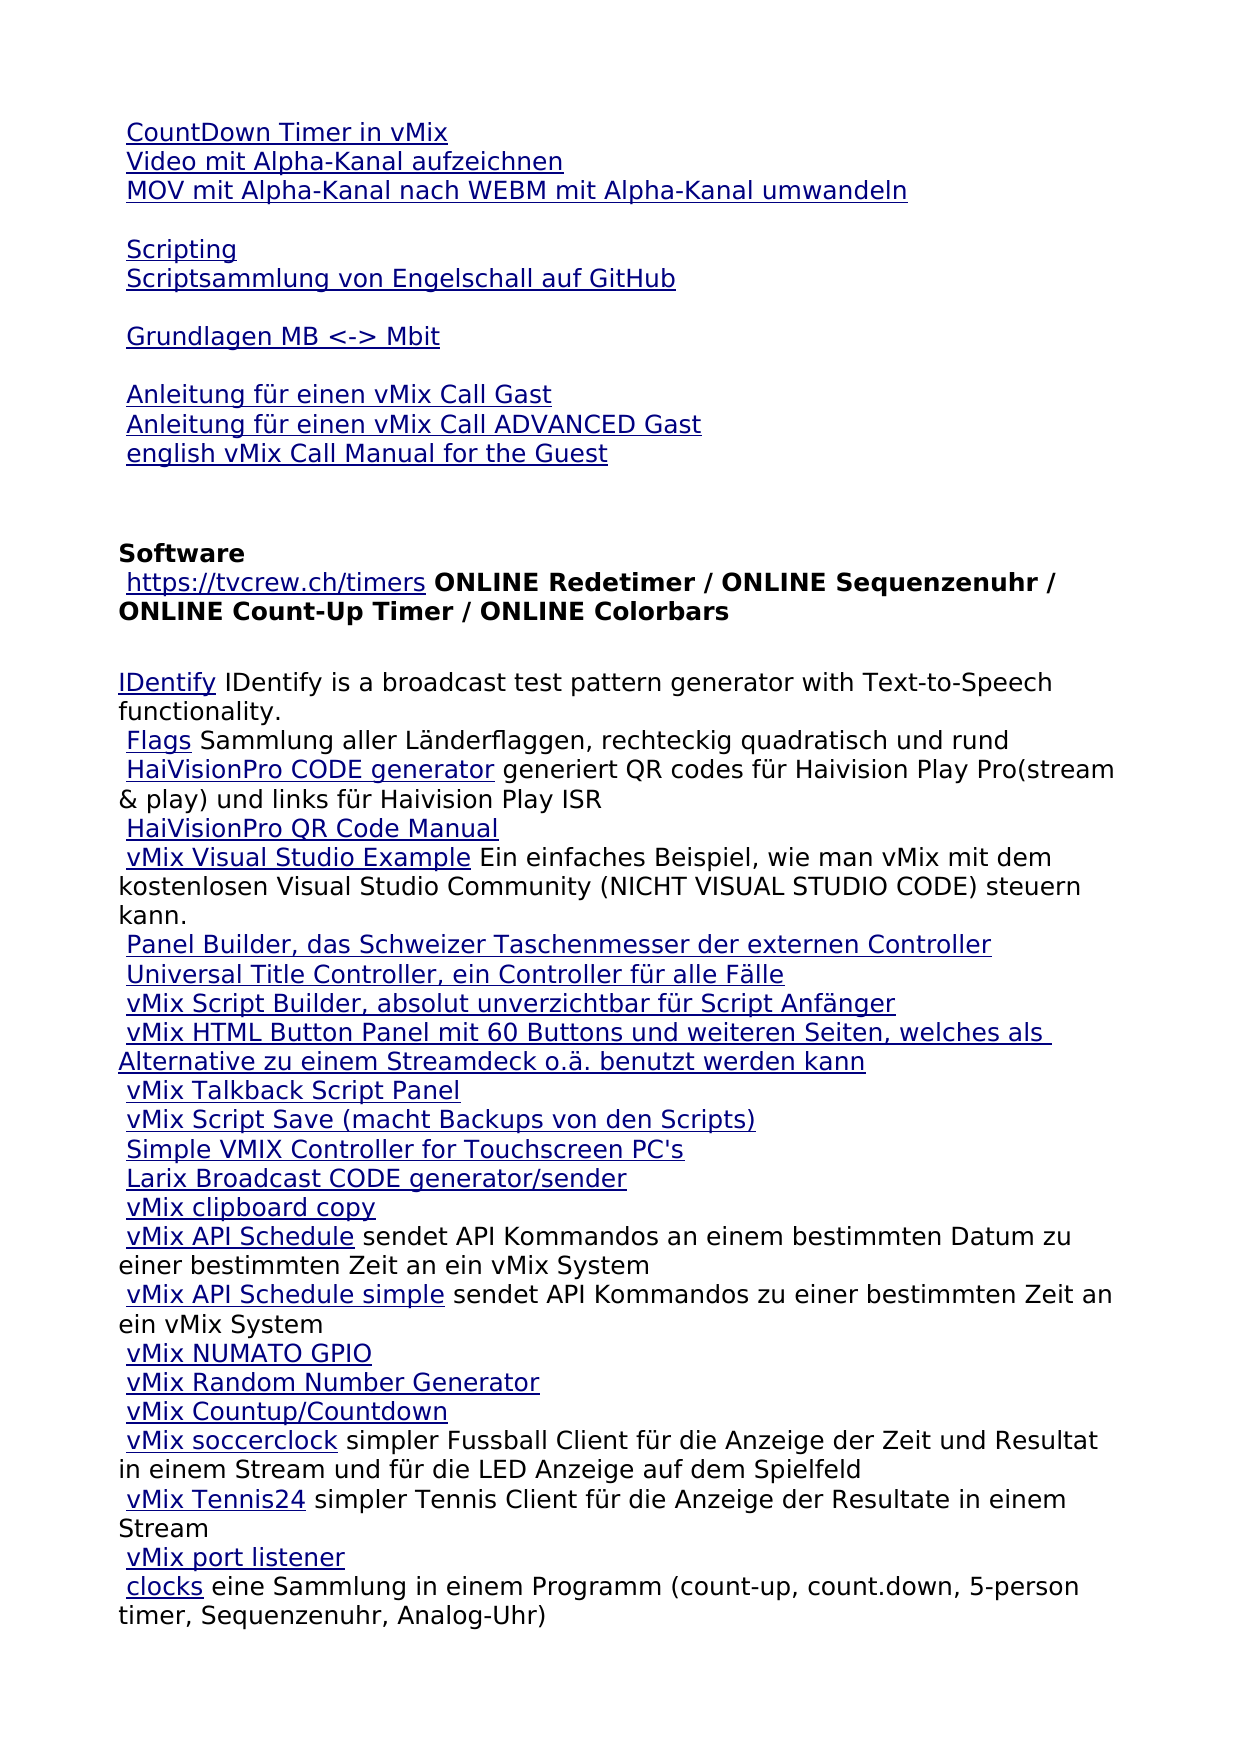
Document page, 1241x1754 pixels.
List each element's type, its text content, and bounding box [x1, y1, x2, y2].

text IDentify IDentify is a broadcast test pattern generator with Text-to-Speech functionality. Flags Sammlung aller Länderflaggen, rechteckig quadratisch und rund HaiVisionPro CODE generator generiert QR codes für Haivision Play Pro(stream & play) und links für Haivision Play ISR HaiVisionPro QR Code Manual vMix Visual Studio Example Ein einfaches Beispiel, wie man vMix mit dem kostenlosen Visual Studio Community (NICHT VISUAL STUDIO CODE) steuern kann. Panel Builder, das Schweizer Taschenmesser der externen Controller Universal Title Controller, ein Controller für alle Fälle vMix Script Builder, absolut unverzichtbar für Script Anfänger vMix HTML Button Panel mit 60 Buttons und weiteren Seiten, welches als Alternative zu einem Streamdeck o.ä. benutzt werden kann vMix Talkback Script Panel vMix Script Save (macht Backups von den Scripts) Simple VMIX Controller for Touchscreen PC's Larix Broadcast CODE generator/sender vMix clipboard copy vMix API Schedule sendet API Kommandos an einem bestimmten Datum zu einer bestimmten Zeit an ein vMix System vMix API Schedule simple sendet API Kommandos zu einer bestimmten Zeit an ein vMix System vMix NUMATO GPIO vMix Random Number Generator vMix Countup/Countdown vMix soccerclock simpler Fussball Client für die Anzeige der Zeit und Resultat in einem Stream und für die LED Anzeige auf dem Spielfeld vMix Tennis24 simpler Tennis Client für die Anzeige der Resultate in einem Stream vMix port listener clocks eine Sammlung in einem Programm (count-up, count.down, 5-person timer, Sequenzenuhr, Analog-Uhr) [118, 668, 1122, 1631]
text Software https://tvcrew.ch/timers ONLINE Redetimer / ONLINE Sequenzenuhr / ONLINE Count-Up Timer / ONLINE Colorbars [118, 539, 1122, 656]
text CountDown Timer in vMix Video mit Alpha-Kanal aufzeichnen MOV mit Alpha-Kanal nach WEBM mit Alpha-Kanal umwandeln Scripting Scriptsammlung von Engelschall auf GitHub Grundlagen MB <-> Mbit Anleitung für einen vMix Call Gast Anleitung für einen vMix Call ADVANCED Gast english vMix Call Manual for the Guest [118, 118, 1122, 526]
